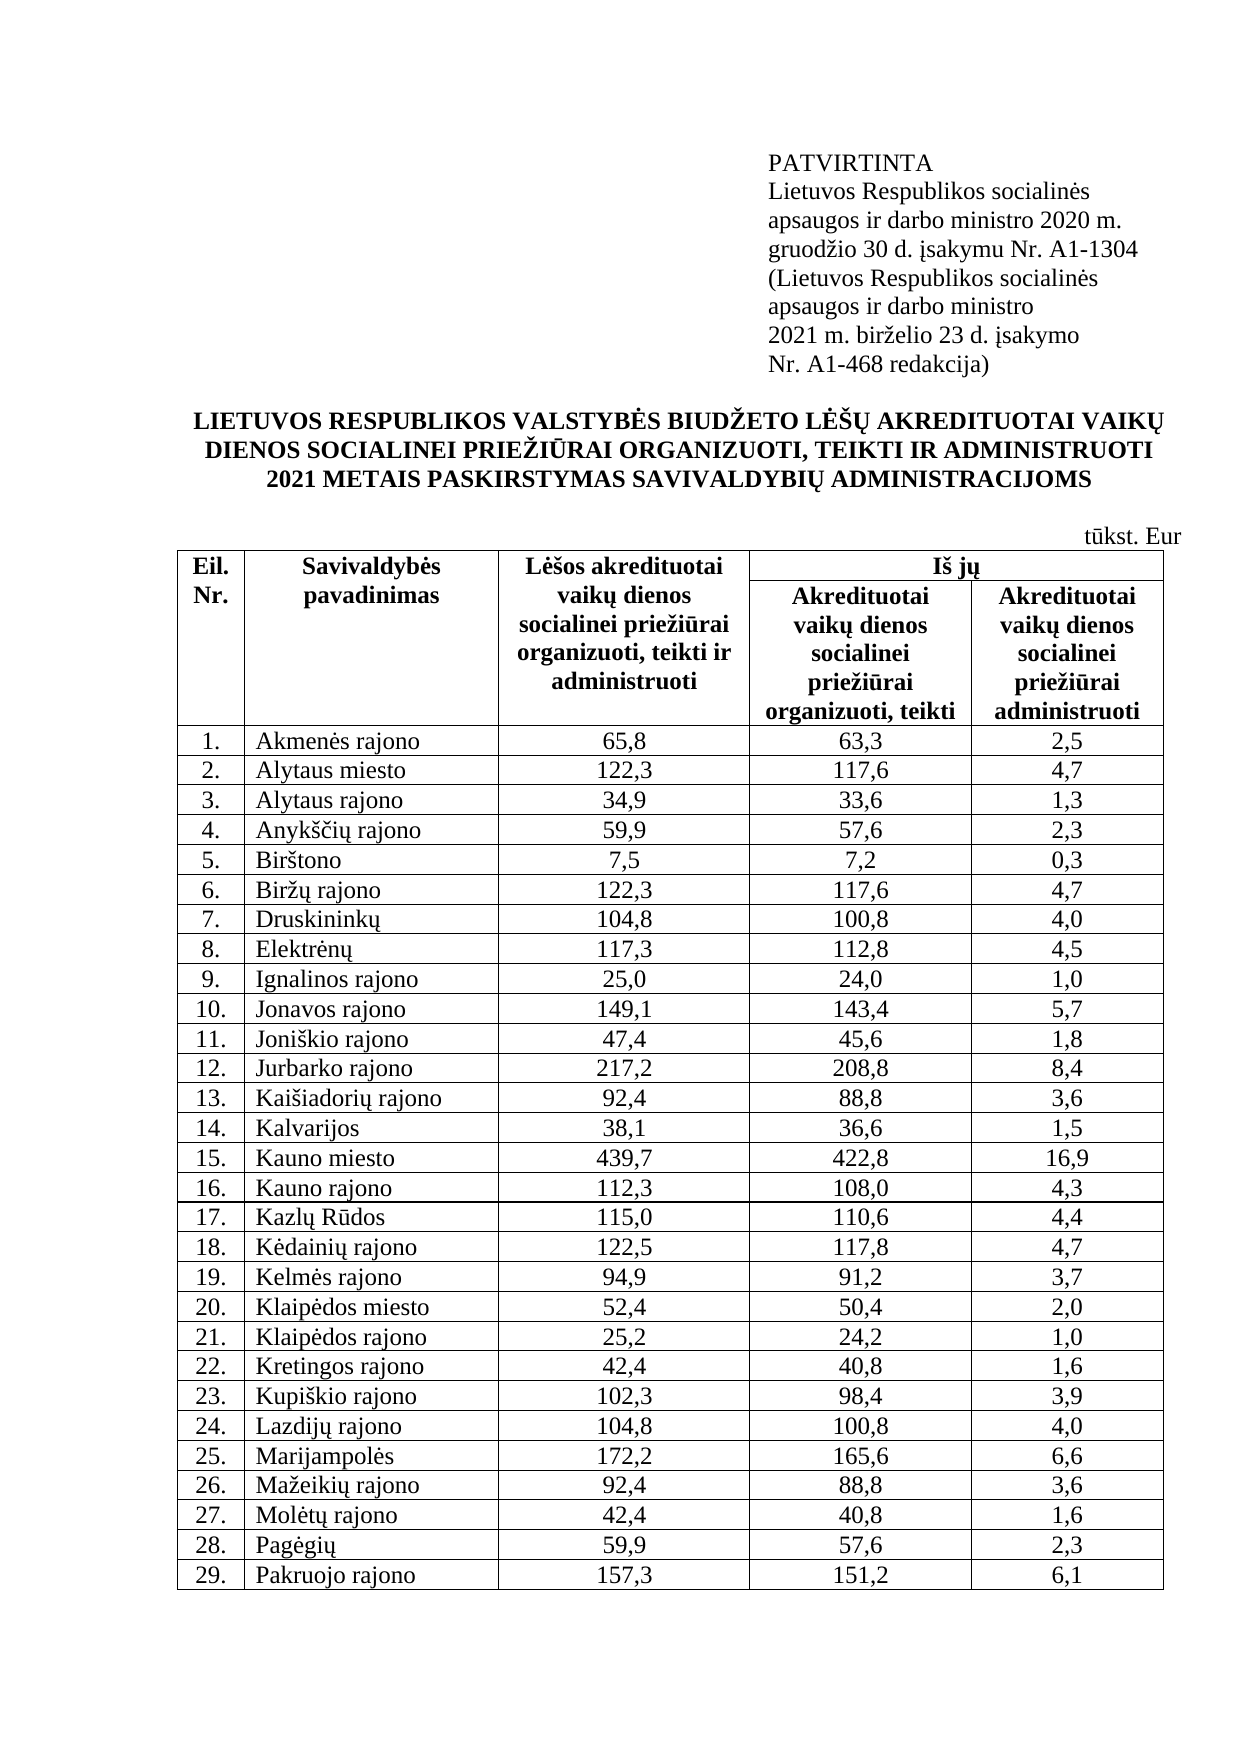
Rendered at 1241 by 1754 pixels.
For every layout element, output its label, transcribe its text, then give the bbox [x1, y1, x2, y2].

table_cell 1,3 [972, 785, 1163, 814]
table_cell Kėdainių rajono [245, 1232, 498, 1261]
table_cell 7,2 [750, 845, 971, 874]
text PATVIRTINTA [768, 148, 1181, 176]
table_cell 4,7 [972, 756, 1163, 784]
table_cell Joniškio rajono [245, 1024, 498, 1052]
table_cell 94,9 [499, 1262, 749, 1291]
table_cell 4,0 [972, 905, 1163, 933]
table_cell 7. [178, 905, 244, 933]
table_cell 149,1 [499, 994, 749, 1023]
table_cell 13. [178, 1083, 244, 1112]
table_cell Mažeikių rajono [245, 1471, 498, 1499]
table_cell 26. [178, 1471, 244, 1499]
table_cell Biržų rajono [245, 875, 498, 903]
table_cell Pakruojo rajono [245, 1560, 498, 1589]
table_cell 24,0 [750, 964, 971, 993]
table_cell 3. [178, 785, 244, 814]
table_cell 18. [178, 1232, 244, 1261]
table_cell 24. [178, 1411, 244, 1440]
table_cell 6. [178, 875, 244, 903]
table_cell Kaišiadorių rajono [245, 1083, 498, 1112]
table_cell 1. [178, 726, 244, 754]
table_cell 88,8 [750, 1083, 971, 1112]
table_cell 1,0 [972, 964, 1163, 993]
table_cell 110,6 [750, 1203, 971, 1231]
table_cell 143,4 [750, 994, 971, 1023]
table_cell 17. [178, 1203, 244, 1231]
table_cell 0,3 [972, 845, 1163, 874]
table_cell 21. [178, 1322, 244, 1350]
table_cell 14. [178, 1113, 244, 1142]
table_cell 151,2 [750, 1560, 971, 1589]
table_cell Ignalinos rajono [245, 964, 498, 993]
table_cell 1,0 [972, 1322, 1163, 1350]
table_cell 3,7 [972, 1262, 1163, 1291]
table_cell 208,8 [750, 1054, 971, 1082]
table_cell 4,4 [972, 1203, 1163, 1231]
table_cell 6,6 [972, 1441, 1163, 1469]
table_cell 47,4 [499, 1024, 749, 1052]
table_cell Druskininkų [245, 905, 498, 933]
table_cell 112,8 [750, 934, 971, 963]
table_cell Kauno miesto [245, 1143, 498, 1172]
table_header Eil. Nr. [178, 551, 244, 725]
table_cell 117,6 [750, 756, 971, 784]
table_cell Kupiškio rajono [245, 1381, 498, 1410]
table_cell 91,2 [750, 1262, 971, 1291]
table_cell 57,6 [750, 1530, 971, 1559]
table_cell Kalvarijos [245, 1113, 498, 1142]
table_cell 27. [178, 1500, 244, 1529]
table_cell Kazlų Rūdos [245, 1203, 498, 1231]
table_cell 25. [178, 1441, 244, 1469]
table_cell 9. [178, 964, 244, 993]
table_cell 38,1 [499, 1113, 749, 1142]
table_cell 4,0 [972, 1411, 1163, 1440]
table_cell 117,8 [750, 1232, 971, 1261]
table_cell Molėtų rajono [245, 1500, 498, 1529]
table_cell Kretingos rajono [245, 1351, 498, 1380]
table_cell 50,4 [750, 1292, 971, 1321]
table_cell 104,8 [499, 905, 749, 933]
table_cell Akmenės rajono [245, 726, 498, 754]
table_cell Anykščių rajono [245, 815, 498, 844]
table_cell 108,0 [750, 1173, 971, 1201]
table_cell 2,3 [972, 1530, 1163, 1559]
table_cell 2,0 [972, 1292, 1163, 1321]
text Nr. A1-468 redakcija) [768, 349, 1181, 378]
table_cell 102,3 [499, 1381, 749, 1410]
text LIETUVOS RESPUBLIKOS VALSTYBĖS BIUDŽETO LĖŠŲ AKREDITUOTAI VAIKŲ DIENOS SOCIALINEI PRIEŽIŪRAI ORGANIZUOTI, TEIKTI IR ADMINISTRUOTI 2021 METAIS PASKIRSTYMAS SAVIVALDYBIŲ ADMINISTRACIJOMS [177, 406, 1181, 493]
table_cell 40,8 [750, 1500, 971, 1529]
table_cell 2,3 [972, 815, 1163, 844]
table_cell 122,3 [499, 875, 749, 903]
table_cell Pagėgių [245, 1530, 498, 1559]
table_cell 165,6 [750, 1441, 971, 1469]
table_cell 15. [178, 1143, 244, 1172]
table_cell 112,3 [499, 1173, 749, 1201]
table_cell Elektrėnų [245, 934, 498, 963]
table_cell 217,2 [499, 1054, 749, 1082]
table_cell 8,4 [972, 1054, 1163, 1082]
table_cell 1,6 [972, 1351, 1163, 1380]
table_cell 45,6 [750, 1024, 971, 1052]
table_cell Lazdijų rajono [245, 1411, 498, 1440]
table_cell 1,5 [972, 1113, 1163, 1142]
table_cell Kelmės rajono [245, 1262, 498, 1291]
text 2021 m. birželio 23 d. įsakymo [768, 320, 1181, 349]
table_cell Marijampolės [245, 1441, 498, 1469]
table_cell 4. [178, 815, 244, 844]
table_cell 29. [178, 1560, 244, 1589]
table_cell 122,3 [499, 756, 749, 784]
table_cell 122,5 [499, 1232, 749, 1261]
table_cell 59,9 [499, 815, 749, 844]
table_cell 2. [178, 756, 244, 784]
table_cell 59,9 [499, 1530, 749, 1559]
table_cell 3,6 [972, 1471, 1163, 1499]
table_cell 1,8 [972, 1024, 1163, 1052]
table_cell 16,9 [972, 1143, 1163, 1172]
table_cell 3,6 [972, 1083, 1163, 1112]
table_cell 52,4 [499, 1292, 749, 1321]
table_cell 16. [178, 1173, 244, 1201]
table_cell 25,0 [499, 964, 749, 993]
table_cell 33,6 [750, 785, 971, 814]
table_cell 439,7 [499, 1143, 749, 1172]
table_cell 5. [178, 845, 244, 874]
table_cell Klaipėdos rajono [245, 1322, 498, 1350]
table_cell 42,4 [499, 1500, 749, 1529]
table_cell 10. [178, 994, 244, 1023]
table_cell 5,7 [972, 994, 1163, 1023]
table_cell 3,9 [972, 1381, 1163, 1410]
table_cell 40,8 [750, 1351, 971, 1380]
table_cell 104,8 [499, 1411, 749, 1440]
table_cell 28. [178, 1530, 244, 1559]
text Lietuvos Respublikos socialinės apsaugos ir darbo ministro 2020 m. gruodžio 30 d. įsakymu Nr. A1-1304 [768, 176, 1181, 263]
table_cell 24,2 [750, 1322, 971, 1350]
table_cell Klaipėdos miesto [245, 1292, 498, 1321]
table_cell 22. [178, 1351, 244, 1380]
table_cell 92,4 [499, 1083, 749, 1112]
table_cell 6,1 [972, 1560, 1163, 1589]
table_cell Jurbarko rajono [245, 1054, 498, 1082]
table_cell Akredituotai vaikų dienos socialinei priežiūrai organizuoti, teikti [750, 581, 971, 725]
table_cell 115,0 [499, 1203, 749, 1231]
table_cell 88,8 [750, 1471, 971, 1499]
table_cell 98,4 [750, 1381, 971, 1410]
table_cell Akredituotai vaikų dienos socialinei priežiūrai administruoti [972, 581, 1163, 725]
table_cell Jonavos rajono [245, 994, 498, 1023]
table_cell 12. [178, 1054, 244, 1082]
table_cell Birštono [245, 845, 498, 874]
table_cell 172,2 [499, 1441, 749, 1469]
table_cell 100,8 [750, 1411, 971, 1440]
table_cell 4,5 [972, 934, 1163, 963]
table_cell 2,5 [972, 726, 1163, 754]
table_cell 8. [178, 934, 244, 963]
table_cell 11. [178, 1024, 244, 1052]
table_cell 7,5 [499, 845, 749, 874]
table_cell 20. [178, 1292, 244, 1321]
text tūkst. Eur [177, 521, 1181, 550]
table_cell 25,2 [499, 1322, 749, 1350]
table_cell Alytaus rajono [245, 785, 498, 814]
text (Lietuvos Respublikos socialinės apsaugos ir darbo ministro [768, 263, 1181, 320]
table_cell 4,7 [972, 1232, 1163, 1261]
table_cell 157,3 [499, 1560, 749, 1589]
table_cell 4,3 [972, 1173, 1163, 1201]
table_cell 63,3 [750, 726, 971, 754]
table_cell 19. [178, 1262, 244, 1291]
table_cell 36,6 [750, 1113, 971, 1142]
table_cell 34,9 [499, 785, 749, 814]
table_cell 422,8 [750, 1143, 971, 1172]
table_header Savivaldybės pavadinimas [245, 551, 498, 725]
table_header Lėšos akredituotai vaikų dienos socialinei priežiūrai organizuoti, teikti ir administruoti [499, 551, 749, 725]
table_cell Alytaus miesto [245, 756, 498, 784]
table_cell 42,4 [499, 1351, 749, 1380]
table_cell 4,7 [972, 875, 1163, 903]
table_header Iš jų [750, 551, 1163, 580]
table_cell Kauno rajono [245, 1173, 498, 1201]
table_cell 92,4 [499, 1471, 749, 1499]
table_cell 117,6 [750, 875, 971, 903]
table_cell 23. [178, 1381, 244, 1410]
table_cell 57,6 [750, 815, 971, 844]
table_cell 117,3 [499, 934, 749, 963]
table_cell 65,8 [499, 726, 749, 754]
table_cell 100,8 [750, 905, 971, 933]
table_cell 1,6 [972, 1500, 1163, 1529]
